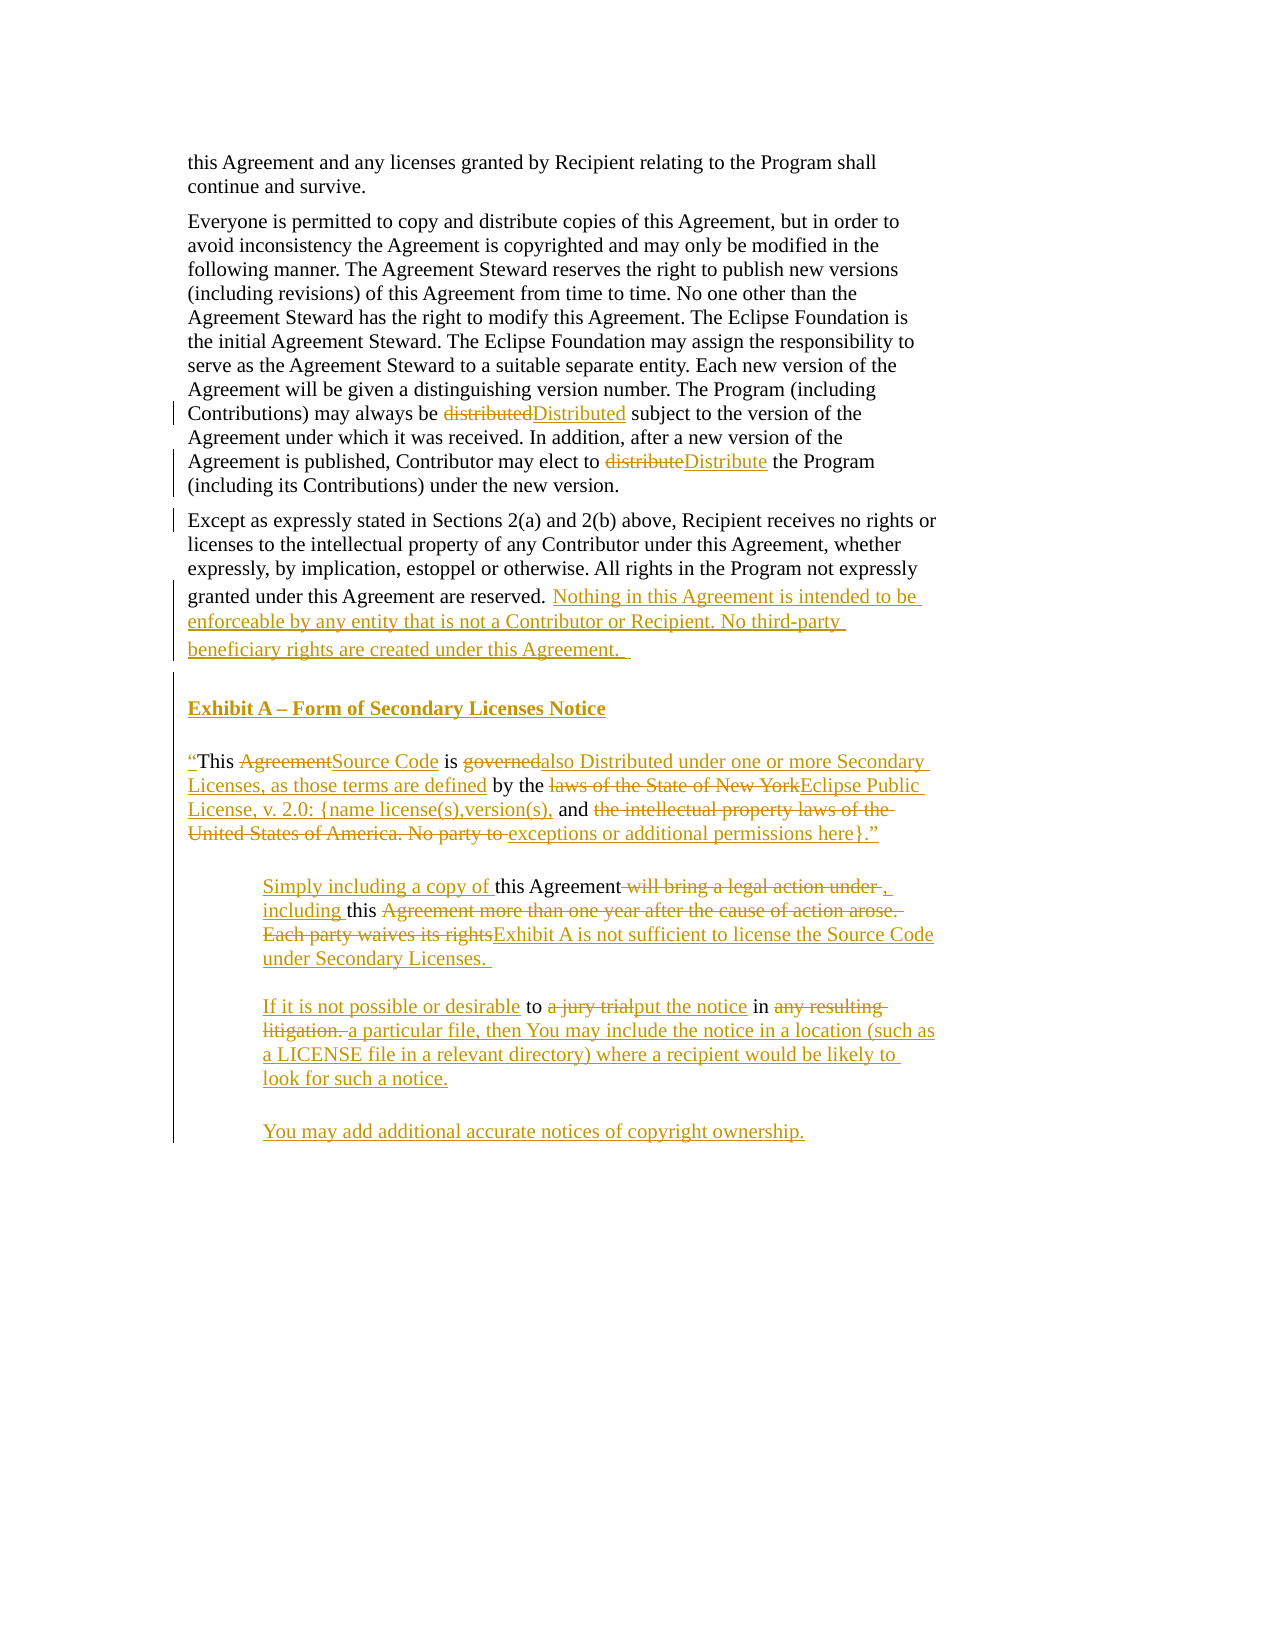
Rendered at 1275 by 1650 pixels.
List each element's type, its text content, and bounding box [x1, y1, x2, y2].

text You may add additional accurate notices of copyright ownership. [262, 1119, 937, 1143]
text Simply including a copy of this Agreement, including this Exhibit A is not sufficient to license the Source Code under Secondary Licenses. [262, 874, 937, 970]
text Except as expressly stated in Sections 2(a) and 2(b) above, Recipient receives no rights or licenses to the intellectual property of any Contributor under this Agreement, whether expressly, by implication, estoppel or otherwise. All rights in the Program not expressly granted under this Agreement are reserved. Nothing in this Agreement is intended to be enforceable by any entity that is not a Contributor or Recipient. No third-party beneficiary rights are created under this Agreement. [187, 508, 937, 661]
text If it is not possible or desirable to put the notice in a particular file, then You may include the notice in a location (such as a LICENSE file in a relevant directory) where a recipient would be likely to look for such a notice. [262, 994, 937, 1090]
text “This Source Code is also Distributed under one or more Secondary Licenses, as those terms are defined by the Eclipse Public License, v. 2.0: {name license(s),version(s), and exceptions or additional permissions here}.” [187, 749, 937, 845]
text Everyone is permitted to copy and distribute copies of this Agreement, but in order to avoid inconsistency the Agreement is copyrighted and may only be modified in the following manner. The Agreement Steward reserves the right to publish new versions (including revisions) of this Agreement from time to time. No one other than the Agreement Steward has the right to modify this Agreement. The Eclipse Foundation is the initial Agreement Steward. The Eclipse Foundation may assign the responsibility to serve as the Agreement Steward to a suitable separate entity. Each new version of the Agreement will be given a distinguishing version number. The Program (including Contributions) may always be Distributed subject to the version of the Agreement under which it was received. In addition, after a new version of the Agreement is published, Contributor may elect to Distribute the Program (including its Contributions) under the new version. [187, 208, 937, 497]
text this Agreement and any licenses granted by Recipient relating to the Program shall continue and survive. [187, 150, 937, 198]
text Exhibit A – Form of Secondary Licenses Notice [187, 696, 937, 720]
